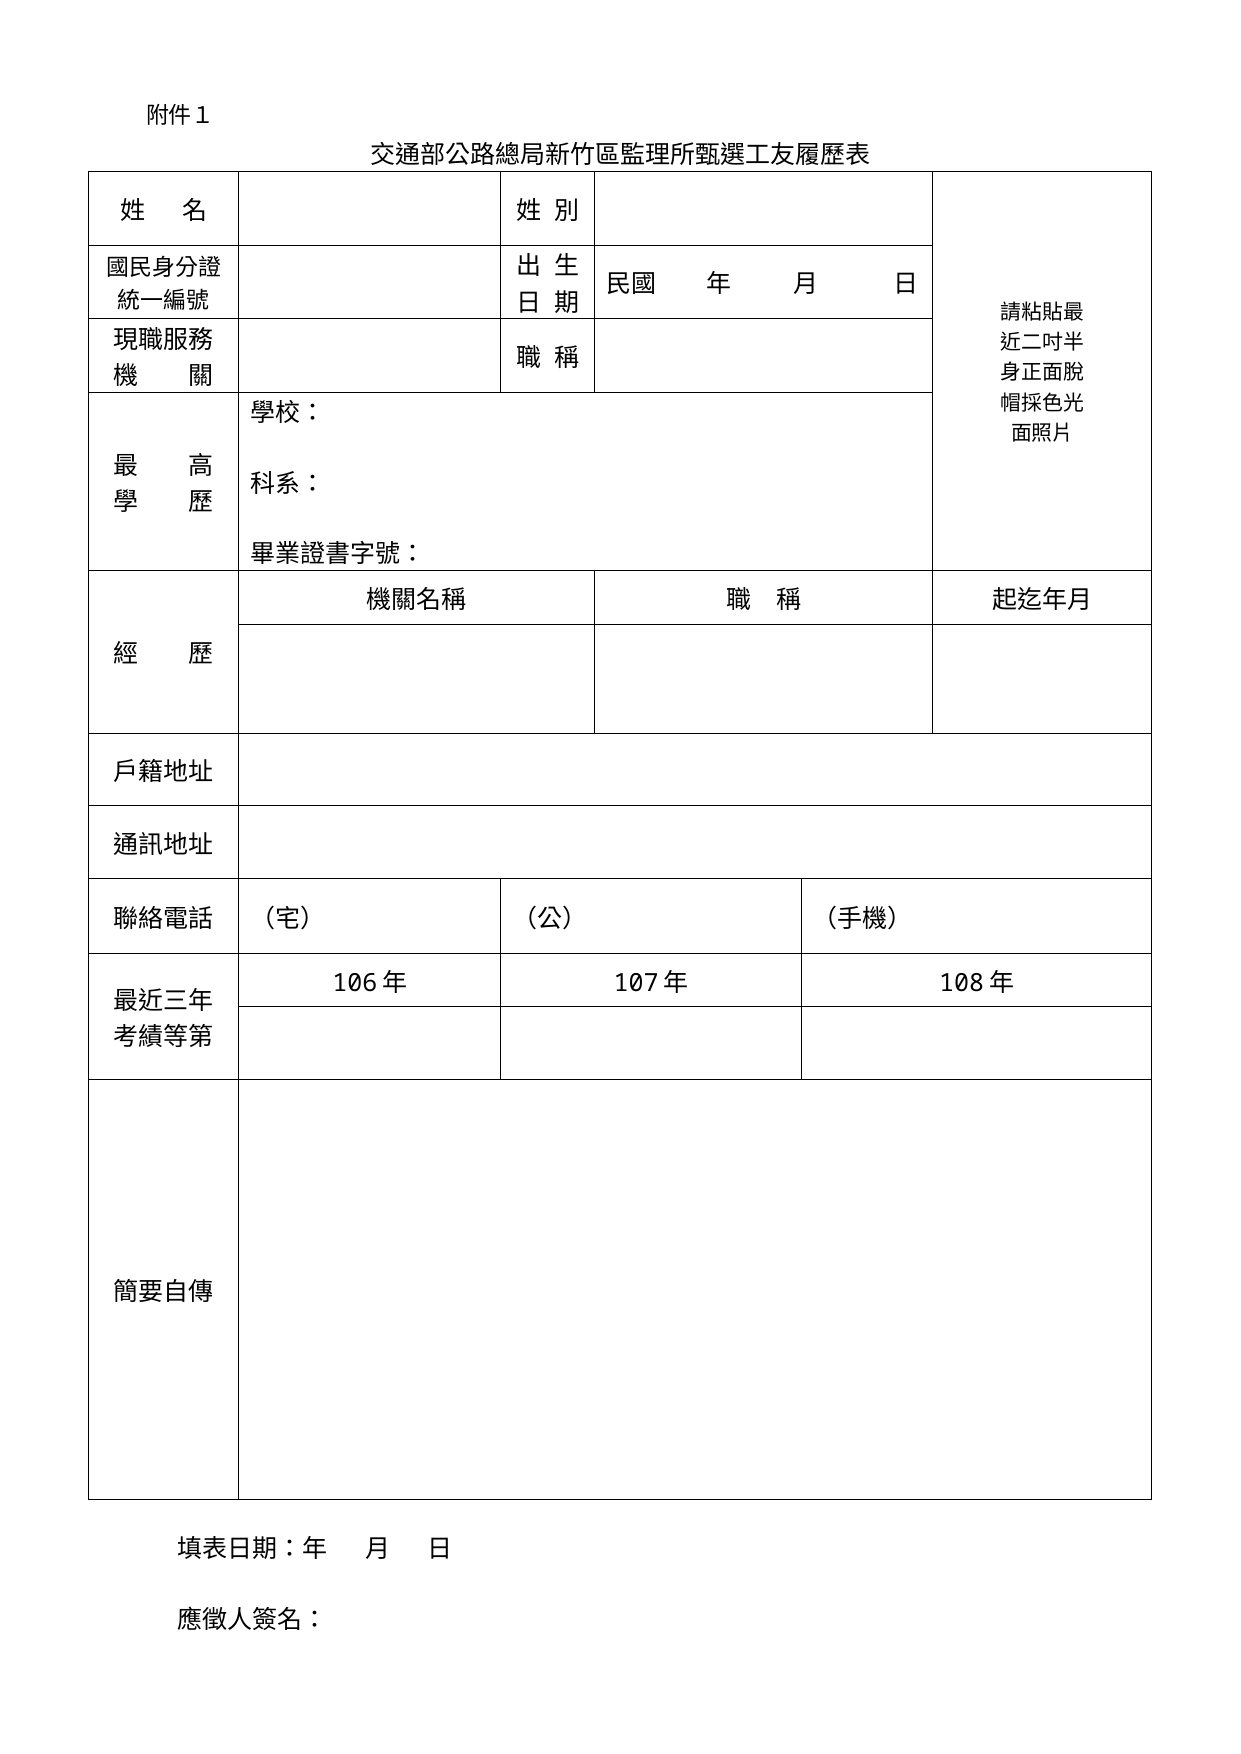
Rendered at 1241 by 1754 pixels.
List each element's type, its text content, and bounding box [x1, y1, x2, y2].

table_cell [239, 1080, 1151, 1499]
table_cell （手機） [802, 879, 1151, 953]
table_cell 最 高 學 歷 [89, 393, 238, 570]
table_cell （宅） [239, 879, 500, 953]
table_cell [802, 1007, 1151, 1079]
table_header 姓 名 [89, 172, 238, 245]
table_cell 通訊地址 [89, 806, 238, 878]
table_header 請粘貼最 近二吋半 身正面脫 帽採色光 面照片 [933, 172, 1151, 570]
table_cell [239, 319, 500, 392]
table_cell 最近三年 考績等第 [89, 954, 238, 1079]
table_cell 職 稱 [501, 319, 594, 392]
table_cell 107年 [501, 954, 801, 1006]
table_cell 國民身分證統一編號 [89, 246, 238, 318]
table_cell [501, 1007, 801, 1079]
table_cell [595, 625, 932, 733]
text 填表日期：年 月 日 [177, 1529, 1063, 1565]
table_cell 聯絡電話 [89, 879, 238, 953]
table_cell 起迄年月 [933, 571, 1151, 623]
table_header 姓 別 [501, 172, 594, 245]
table_cell 106年 [239, 954, 500, 1006]
text 交通部公路總局新竹區監理所甄選工友履歷表 [177, 134, 1063, 171]
table_header [595, 172, 932, 245]
table_cell [239, 246, 500, 318]
table_cell 簡要自傳 [89, 1080, 238, 1499]
table_cell [239, 625, 594, 733]
table_cell 出 生日 期 [501, 246, 594, 318]
table_cell 108年 [802, 954, 1151, 1006]
table_cell 戶籍地址 [89, 734, 238, 805]
table_cell 民國 年 月 日 [595, 246, 932, 318]
table_cell [595, 319, 932, 392]
table_cell [239, 734, 1151, 805]
table_cell （公） [501, 879, 801, 953]
table_cell 現職服務 機 關 [89, 319, 238, 392]
text 附件１ [146, 97, 229, 131]
table_cell 職 稱 [595, 571, 932, 623]
table_cell 機關名稱 [239, 571, 594, 623]
table_cell 經 歷 [89, 571, 238, 733]
text 應徵人簽名： [177, 1599, 1063, 1635]
table_cell [239, 1007, 500, 1079]
table_cell [239, 806, 1151, 878]
table_header [239, 172, 500, 245]
table_cell [933, 625, 1151, 733]
table_cell 學校： 科系： 畢業證書字號： [239, 393, 932, 570]
